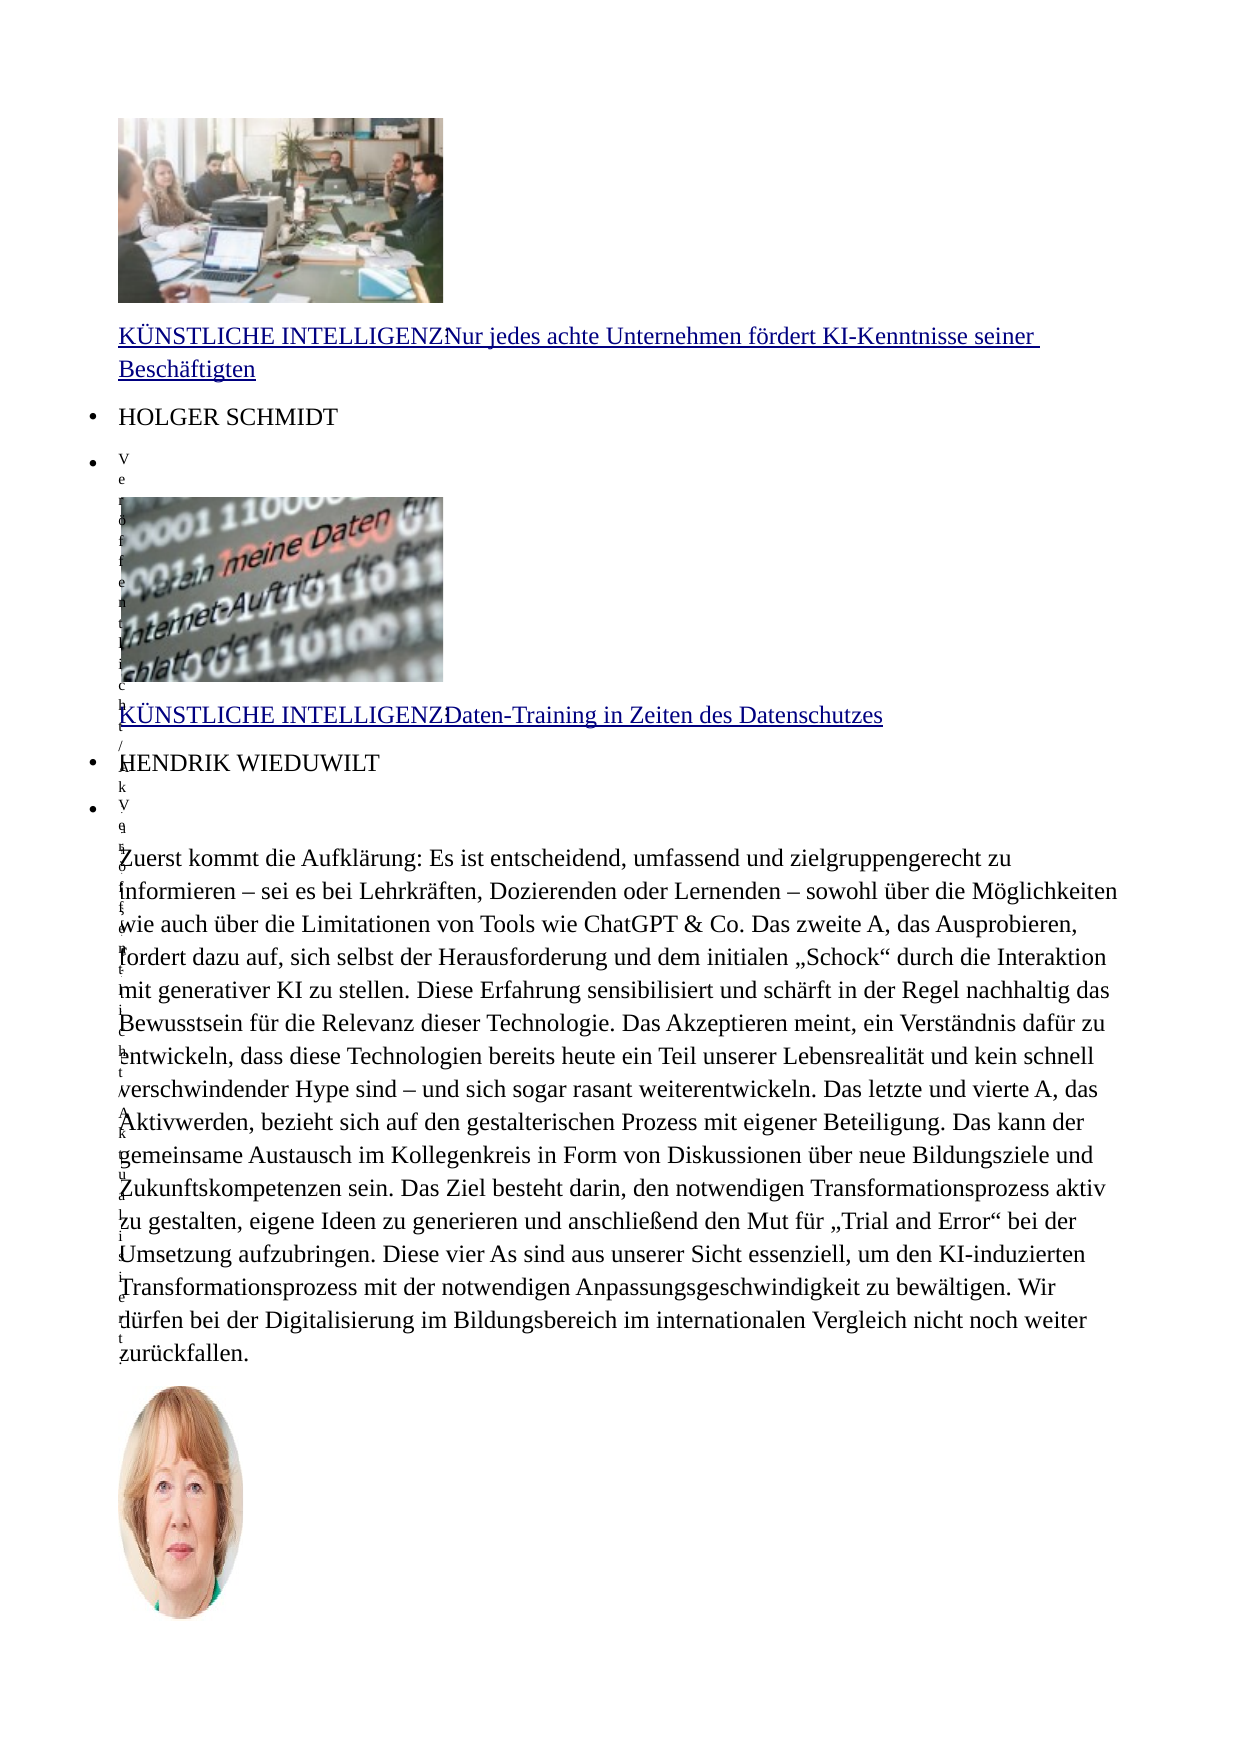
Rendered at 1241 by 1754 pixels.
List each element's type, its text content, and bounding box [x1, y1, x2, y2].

list HOLGER SCHMIDT [118, 402, 1122, 431]
text KÜNSTLICHE INTELLIGENZNur jedes achte Unternehmen fördert KI-Kenntnisse seiner Beschäftigten [118, 321, 1122, 383]
text KÜNSTLICHE INTELLIGENZDaten-Training in Zeiten des Datenschutzes [121, 700, 1122, 729]
picture [118, 118, 444, 303]
picture [121, 497, 444, 682]
list HENDRIK WIEDUWILT [121, 748, 1122, 777]
text Zuerst kommt die Aufklärung: Es ist entscheidend, umfassend und zielgruppengerecht zu informieren – sei es bei Lehrkräften, Dozierenden oder Lernenden – sowohl über die Möglichkeiten wie auch über die Limitationen von Tools wie ChatGPT & Co. Das zweite A, das Ausprobieren, fordert dazu auf, sich selbst der Herausforderung und dem initialen „Schock“ durch die Interaktion mit generativer KI zu stellen. Diese Erfahrung sensibilisiert und schärft in der Regel nachhaltig das Bewusstsein für die Relevanz dieser Technologie. Das Akzeptieren meint, ein Verständnis dafür zu entwickeln, dass diese Technologien bereits heute ein Teil unserer Lebensrealität und kein schnell verschwindender Hype sind – und sich sogar rasant weiterentwickeln. Das letzte und vierte A, das Aktivwerden, bezieht sich auf den gestalterischen Prozess mit eigener Beteiligung. Das kann der gemeinsame Austausch im Kollegenkreis in Form von Diskussionen über neue Bildungsziele und Zukunftskompetenzen sein. Das Ziel besteht darin, den notwendigen Transformationsprozess aktiv zu gestalten, eigene Ideen zu generieren und anschließend den Mut für „Trial and Error“ bei der Umsetzung aufzubringen. Diese vier As sind aus unserer Sicht essenziell, um den KI-induzierten Transformationsprozess mit der notwendigen Anpassungsgeschwindigkeit zu bewältigen. Wir dürfen bei der Digitalisierung im Bildungsbereich im internationalen Vergleich nicht noch weiter zurückfallen. [121, 843, 1122, 1367]
picture [118, 1386, 244, 1621]
